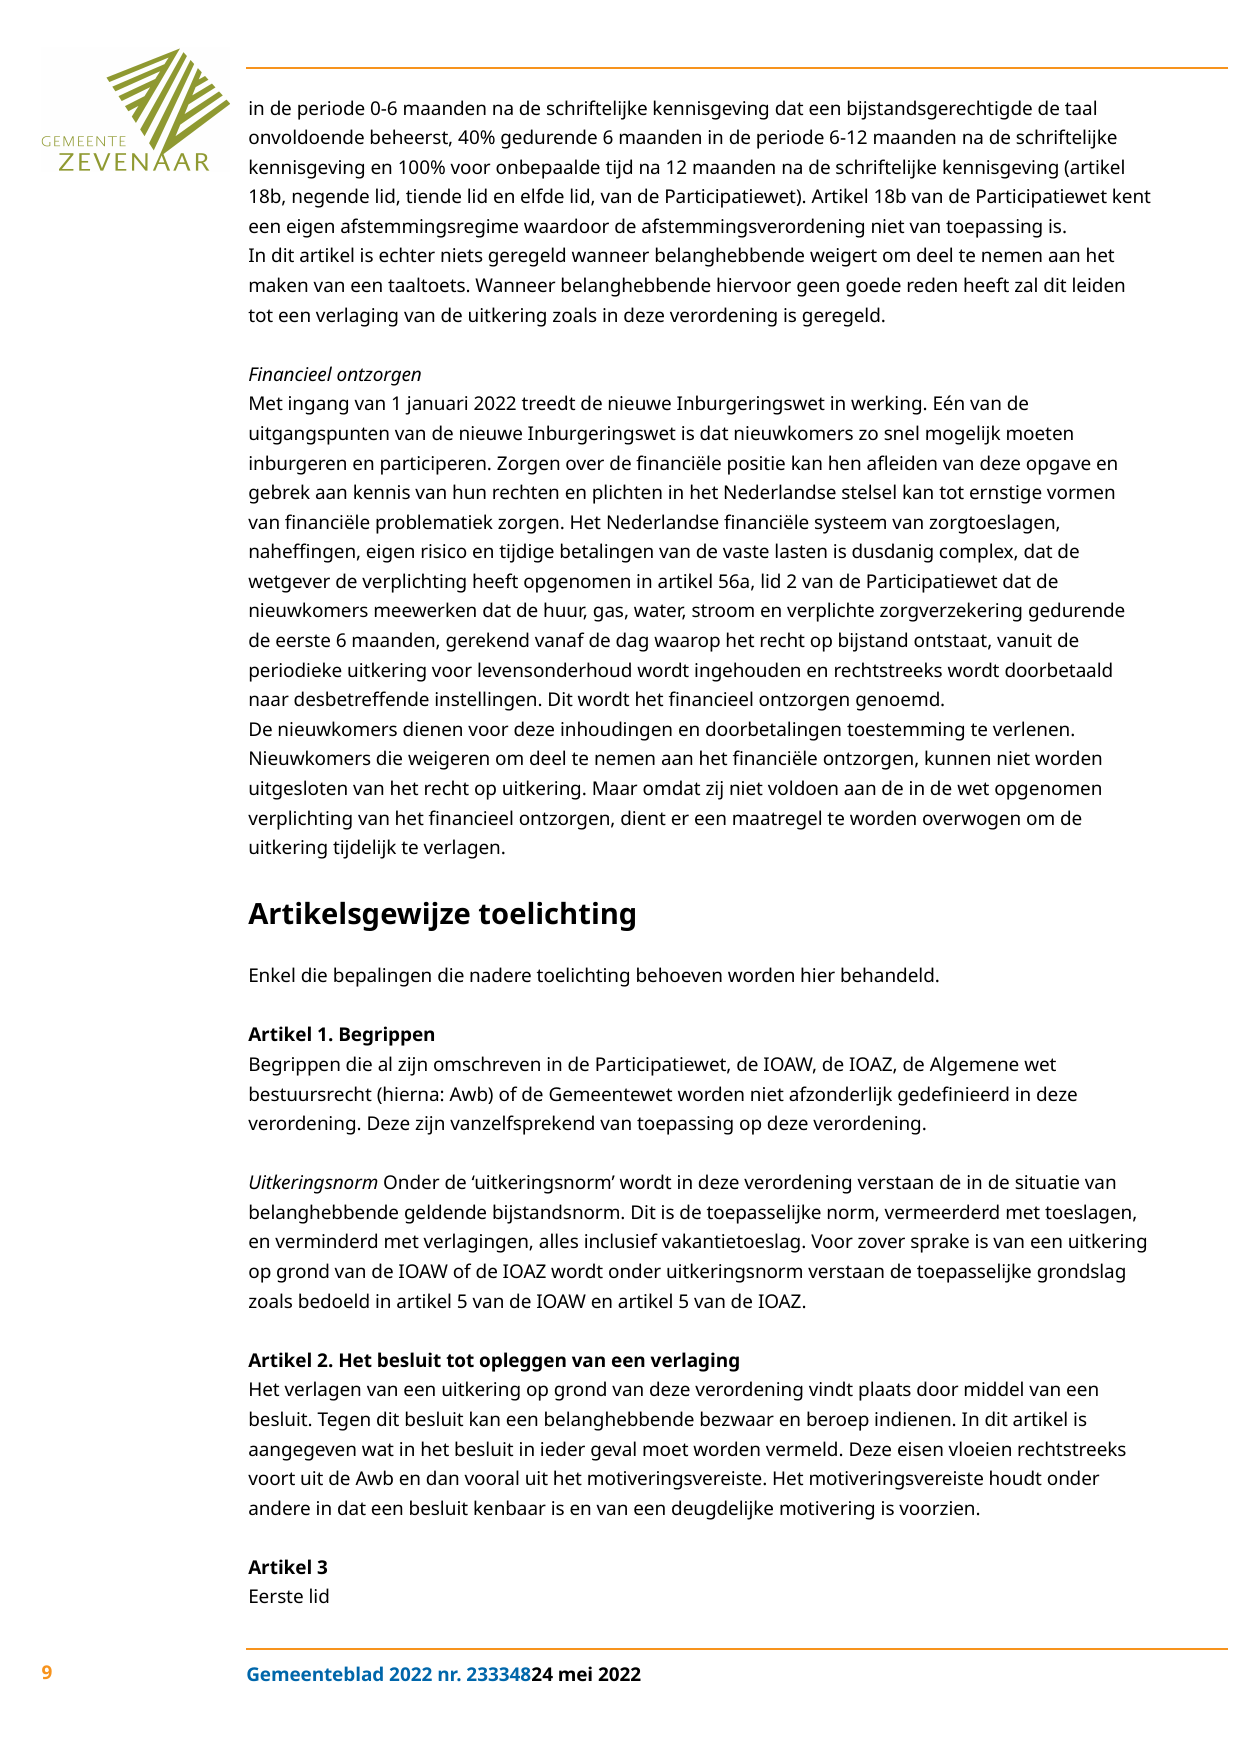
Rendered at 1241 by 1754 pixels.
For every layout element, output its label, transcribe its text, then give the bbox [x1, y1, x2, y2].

text Enkel die bepalingen die nadere toelichting behoeven worden hier behandeld. [248, 962, 1152, 988]
text Uitkeringsnorm Onder de ‘uitkeringsnorm’ wordt in deze verordening verstaan de in de situatie van belanghebbende geldende bijstandsnorm. Dit is de toepasselijke norm, vermeerderd met toeslagen, en verminderd met verlagingen, alles inclusief vakantietoeslag. Voor zover sprake is van een uitkering op grond van de IOAW of de IOAZ wordt onder uitkeringsnorm verstaan de toepasselijke grondslag zoals bedoeld in artikel 5 van de IOAW en artikel 5 van de IOAZ. [248, 1169, 1152, 1313]
text Artikel 3 [248, 1554, 1152, 1580]
text Artikel 2. Het besluit tot opleggen van een verlaging [248, 1347, 1152, 1373]
text Artikelsgewijze toelichting [248, 893, 1152, 933]
text in de periode 0-6 maanden na de schriftelijke kennisgeving dat een bijstandsgerechtigde de taal onvoldoende beheerst, 40% gedurende 6 maanden in de periode 6-12 maanden na de schriftelijke kennisgeving en 100% voor onbepaalde tijd na 12 maanden na de schriftelijke kennisgeving (artikel 18b, negende lid, tiende lid en elfde lid, van de Participatiewet). Artikel 18b van de Participatiewet kent een eigen afstemmingsregime waardoor de afstemmingsverordening niet van toepassing is. [248, 95, 1152, 239]
text In dit artikel is echter niets geregeld wanneer belanghebbende weigert om deel te nemen aan het maken van een taaltoets. Wanneer belanghebbende hiervoor geen goede reden heeft zal dit leiden tot een verlaging van de uitkering zoals in deze verordening is geregeld. [248, 243, 1152, 328]
text Eerste lid [248, 1584, 1152, 1609]
text Financieel ontzorgen [248, 361, 1152, 387]
text De nieuwkomers dienen voor deze inhoudingen en doorbetalingen toestemming te verlenen. Nieuwkomers die weigeren om deel te nemen aan het financiële ontzorgen, kunnen niet worden uitgesloten van het recht op uitkering. Maar omdat zij niet voldoen aan de in de wet opgenomen verplichting van het financieel ontzorgen, dient er een maatregel te worden overwogen om de uitkering tijdelijk te verlagen. [248, 716, 1152, 860]
text Artikel 1. Begrippen [248, 1022, 1152, 1047]
text Begrippen die al zijn omschreven in de Participatiewet, de IOAW, de IOAZ, de Algemene wet bestuursrecht (hierna: Awb) of de Gemeentewet worden niet afzonderlijk gedefinieerd in deze verordening. Deze zijn vanzelfsprekend van toepassing op deze verordening. [248, 1051, 1152, 1136]
text Het verlagen van een uitkering op grond van deze verordening vindt plaats door middel van een besluit. Tegen dit besluit kan een belanghebbende bezwaar en beroep indienen. In dit artikel is aangegeven wat in het besluit in ieder geval moet worden vermeld. Deze eisen vloeien rechtstreeks voort uit de Awb en dan vooral uit het motiveringsvereiste. Het motiveringsvereiste houdt onder andere in dat een besluit kenbaar is en van een deugdelijke motivering is voorzien. [248, 1377, 1152, 1521]
text Met ingang van 1 januari 2022 treedt de nieuwe Inburgeringswet in werking. Eén van de uitgangspunten van de nieuwe Inburgeringswet is dat nieuwkomers zo snel mogelijk moeten inburgeren en participeren. Zorgen over de financiële positie kan hen afleiden van deze opgave en gebrek aan kennis van hun rechten en plichten in het Nederlandse stelsel kan tot ernstige vormen van financiële problematiek zorgen. Het Nederlandse financiële systeem van zorgtoeslagen, naheffingen, eigen risico en tijdige betalingen van de vaste lasten is dusdanig complex, dat de wetgever de verplichting heeft opgenomen in artikel 56a, lid 2 van de Participatiewet dat de nieuwkomers meewerken dat de huur, gas, water, stroom en verplichte zorgverzekering gedurende de eerste 6 maanden, gerekend vanaf de dag waarop het recht op bijstand ontstaat, vanuit de periodieke uitkering voor levensonderhoud wordt ingehouden en rechtstreeks wordt doorbetaald naar desbetreffende instellingen. Dit wordt het financieel ontzorgen genoemd. [248, 391, 1152, 712]
picture [41, 47, 231, 172]
